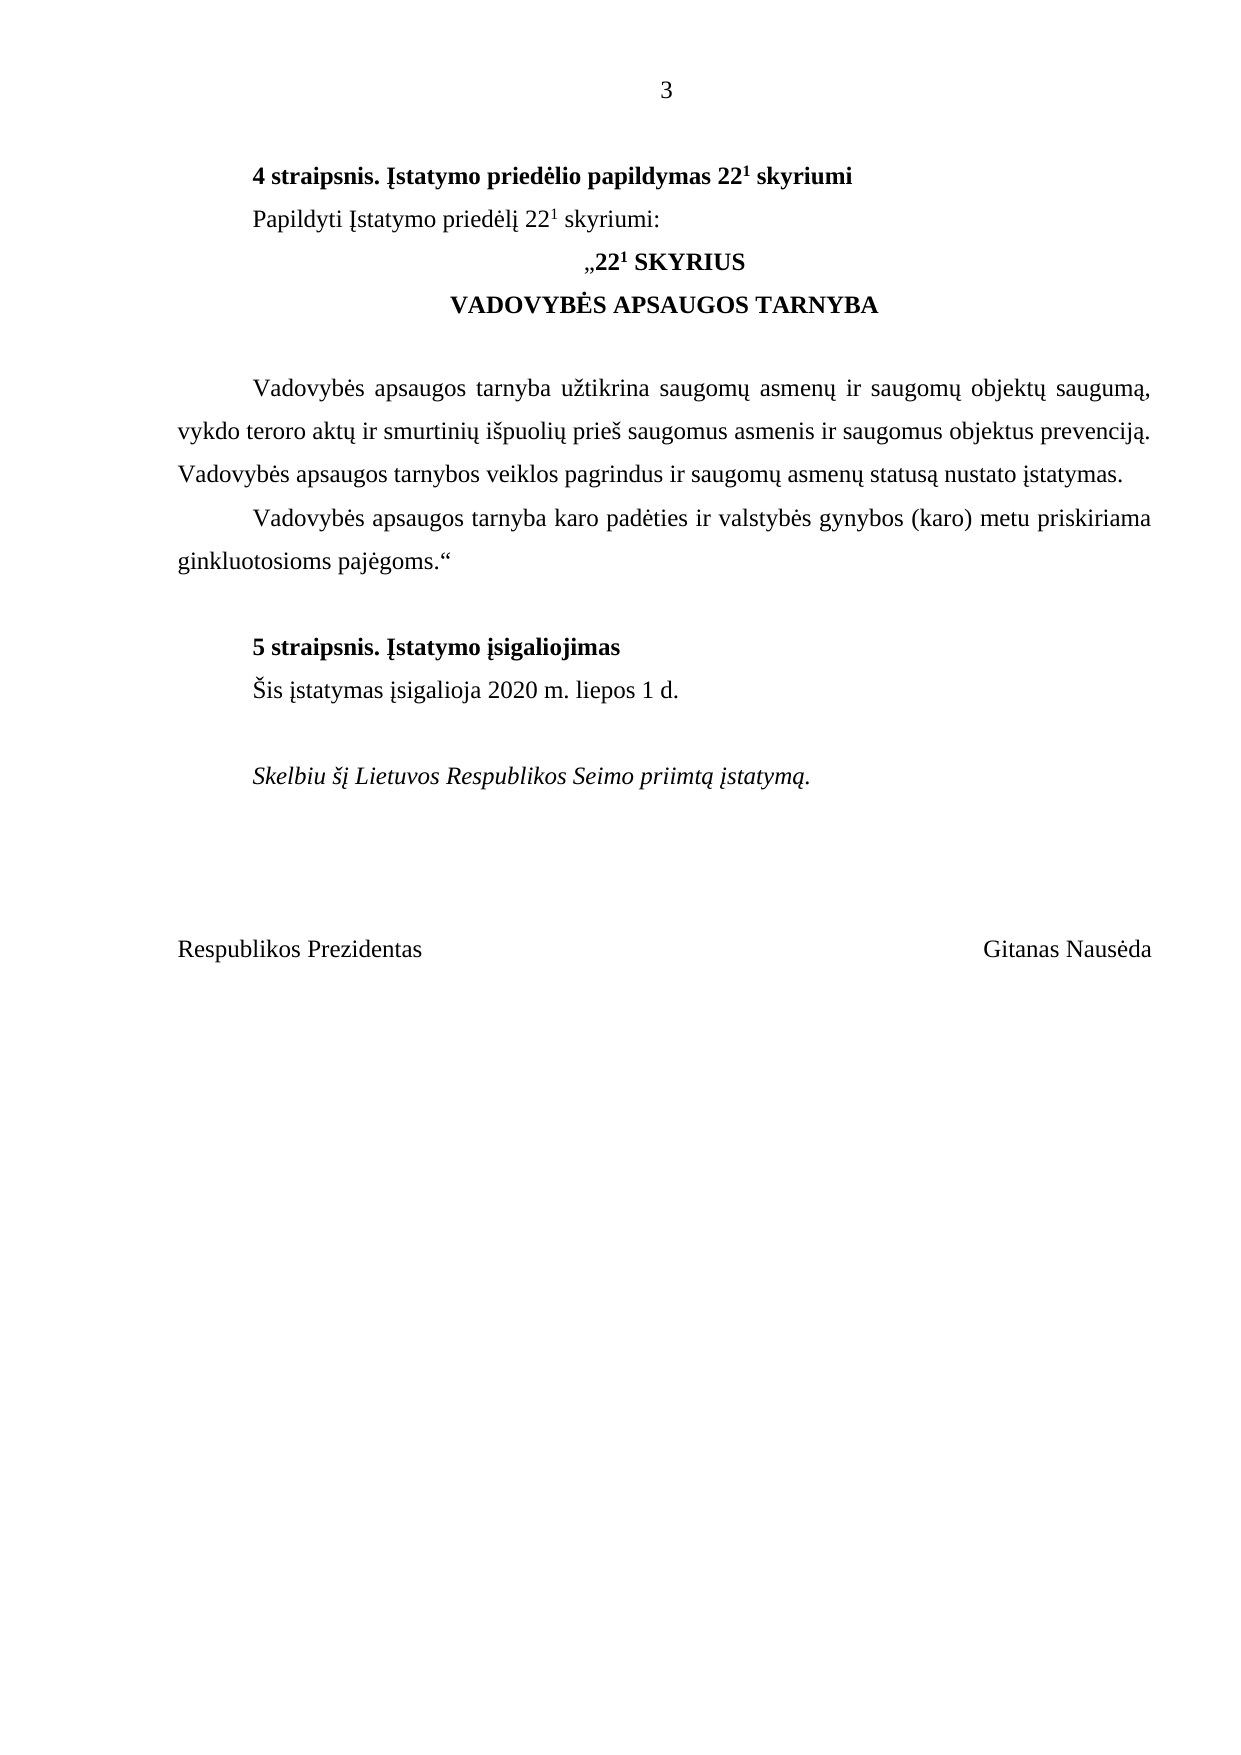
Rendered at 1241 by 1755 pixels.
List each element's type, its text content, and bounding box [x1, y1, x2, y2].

text Vadovybės apsaugos tarnyba [177, 291, 1152, 319]
text Papildyti Įstatymo priedėlį 221 skyriumi: [177, 204, 1152, 233]
text 4 straipsnis. Įstatymo priedėlio papildymas 221 skyriumi [177, 161, 1152, 190]
text Skelbiu šį Lietuvos Respublikos Seimo priimtą įstatymą. [177, 761, 1152, 790]
text Vadovybės apsaugos tarnyba karo padėties ir valstybės gynybos (karo) metu priskiriama ginkluotosioms pajėgoms.“ [177, 503, 1152, 574]
text 5 straipsnis. Įstatymo įsigaliojimas [177, 632, 1152, 661]
text Šis įstatymas įsigalioja 2020 m. liepos 1 d. [177, 675, 1152, 704]
text Vadovybės apsaugos tarnyba užtikrina saugomų asmenų ir saugomų objektų saugumą, vykdo teroro aktų ir smurtinių išpuolių prieš saugomus asmenis ir saugomus objektus prevenciją. Vadovybės apsaugos tarnybos veiklos pagrindus ir saugomų asmenų statusą nustato įstatymas. [177, 373, 1152, 488]
text „221 SKYRIUS [177, 247, 1152, 276]
text Respublikos Prezidentas Gitanas Nausėda [177, 934, 1152, 963]
